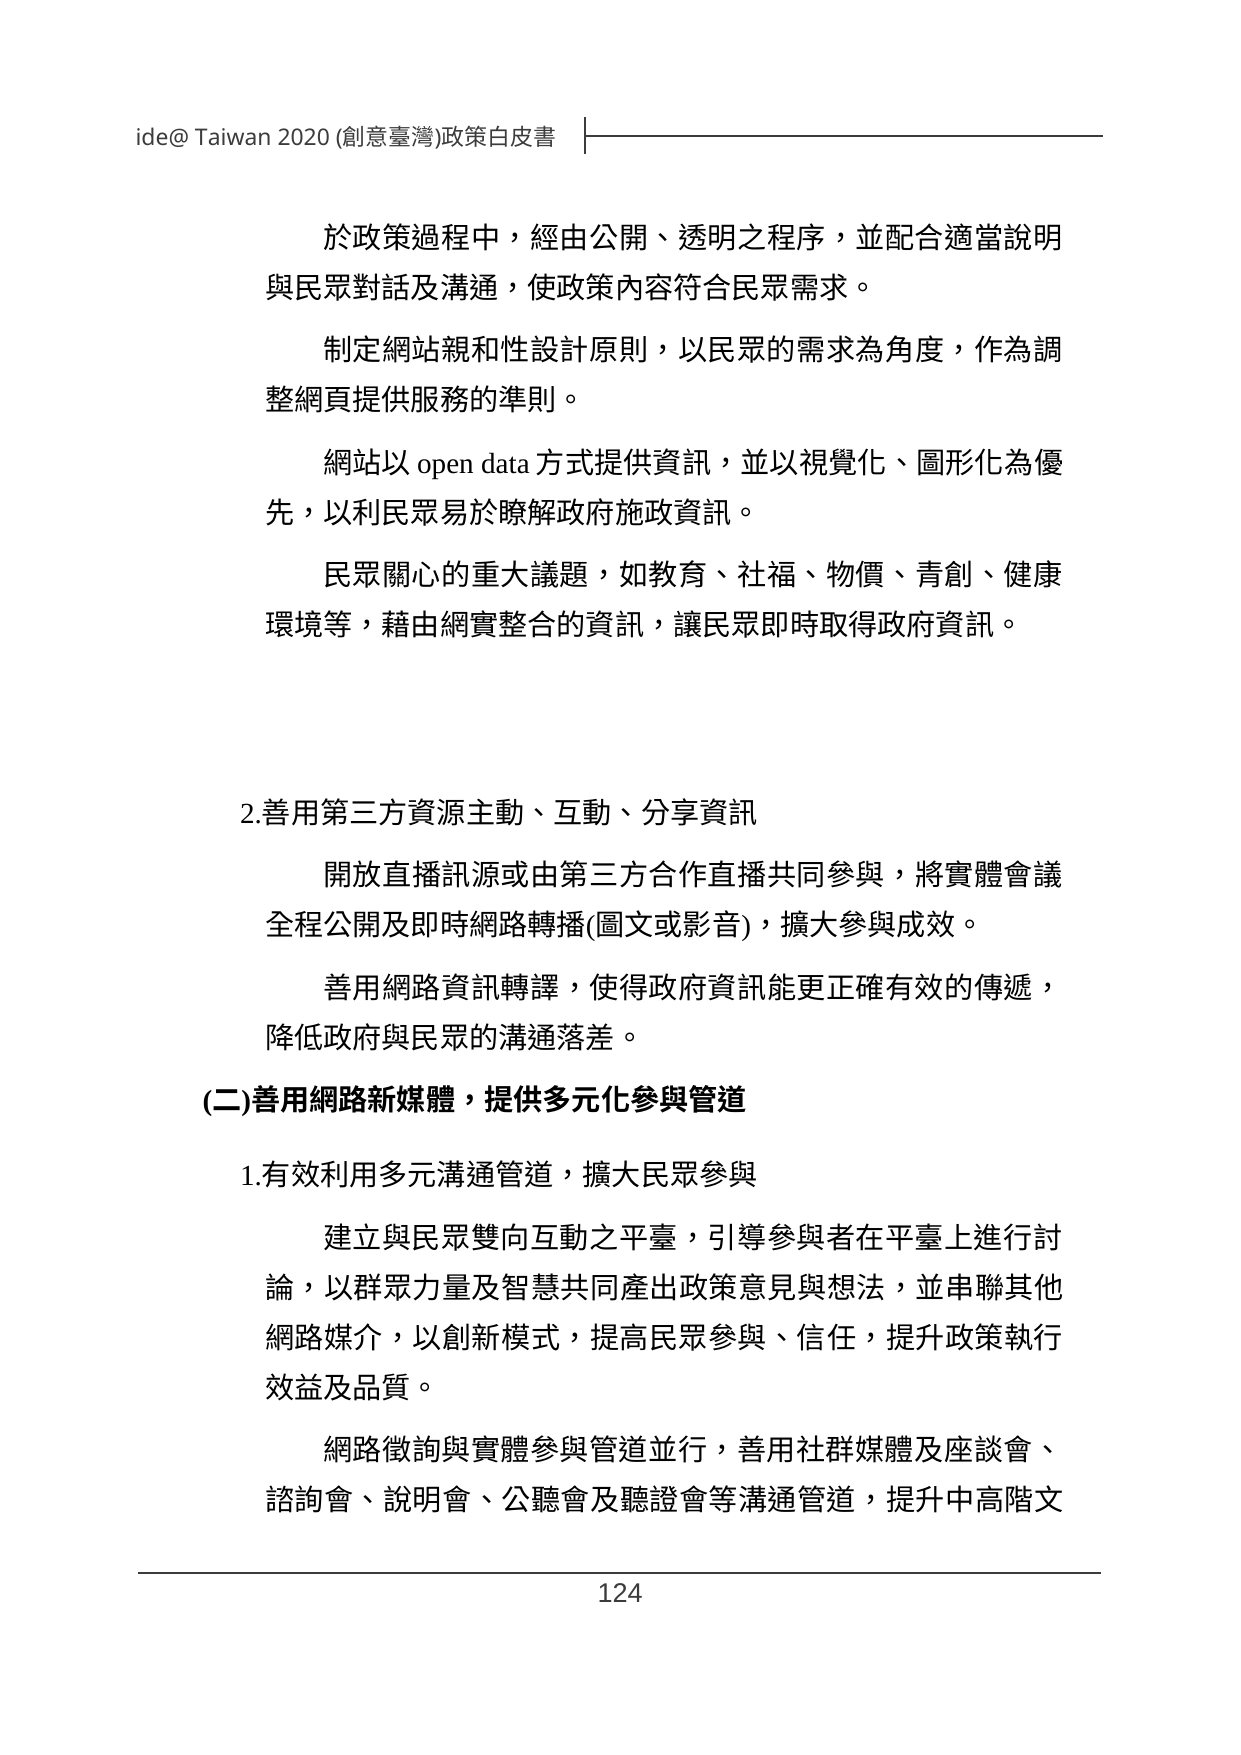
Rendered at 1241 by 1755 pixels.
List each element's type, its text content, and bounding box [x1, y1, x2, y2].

text 網站以open data方式提供資訊，並以視覺化、圖形化為優先，以利民眾易於瞭解政府施政資訊。 [265, 432, 1063, 532]
text 制定網站親和性設計原則，以民眾的需求為角度，作為調整網頁提供服務的準則。 [265, 319, 1063, 419]
text 建立與民眾雙向互動之平臺，引導參與者在平臺上進行討論，以群眾力量及智慧共同產出政策意見與想法，並串聯其他網路媒介，以創新模式，提高民眾參與、信任，提升政策執行效益及品質。 [265, 1207, 1063, 1407]
text (二)善用網路新媒體，提供多元化參與管道 [202, 1069, 1063, 1119]
text 1.有效利用多元溝通管道，擴大民眾參與 [240, 1144, 1063, 1194]
text 民眾關心的重大議題，如教育、社福、物價、青創、健康、環境等，藉由網實整合的資訊，讓民眾即時取得政府資訊。 [265, 544, 1063, 644]
text 於政策過程中，經由公開、透明之程序，並配合適當說明，與民眾對話及溝通，使政策內容符合民眾需求。 [265, 207, 1063, 307]
text 2.善用第三方資源主動、互動、分享資訊 [240, 782, 1063, 832]
text 網路徵詢與實體參與管道並行，善用社群媒體及座談會、諮詢會、說明會、公聽會及聽證會等溝通管道，提升中高階文 [265, 1419, 1063, 1519]
text 開放直播訊源或由第三方合作直播共同參與，將實體會議全程公開及即時網路轉播(圖文或影音)，擴大參與成效。 [265, 844, 1063, 944]
text 善用網路資訊轉譯，使得政府資訊能更正確有效的傳遞，降低政府與民眾的溝通落差。 [265, 957, 1063, 1057]
